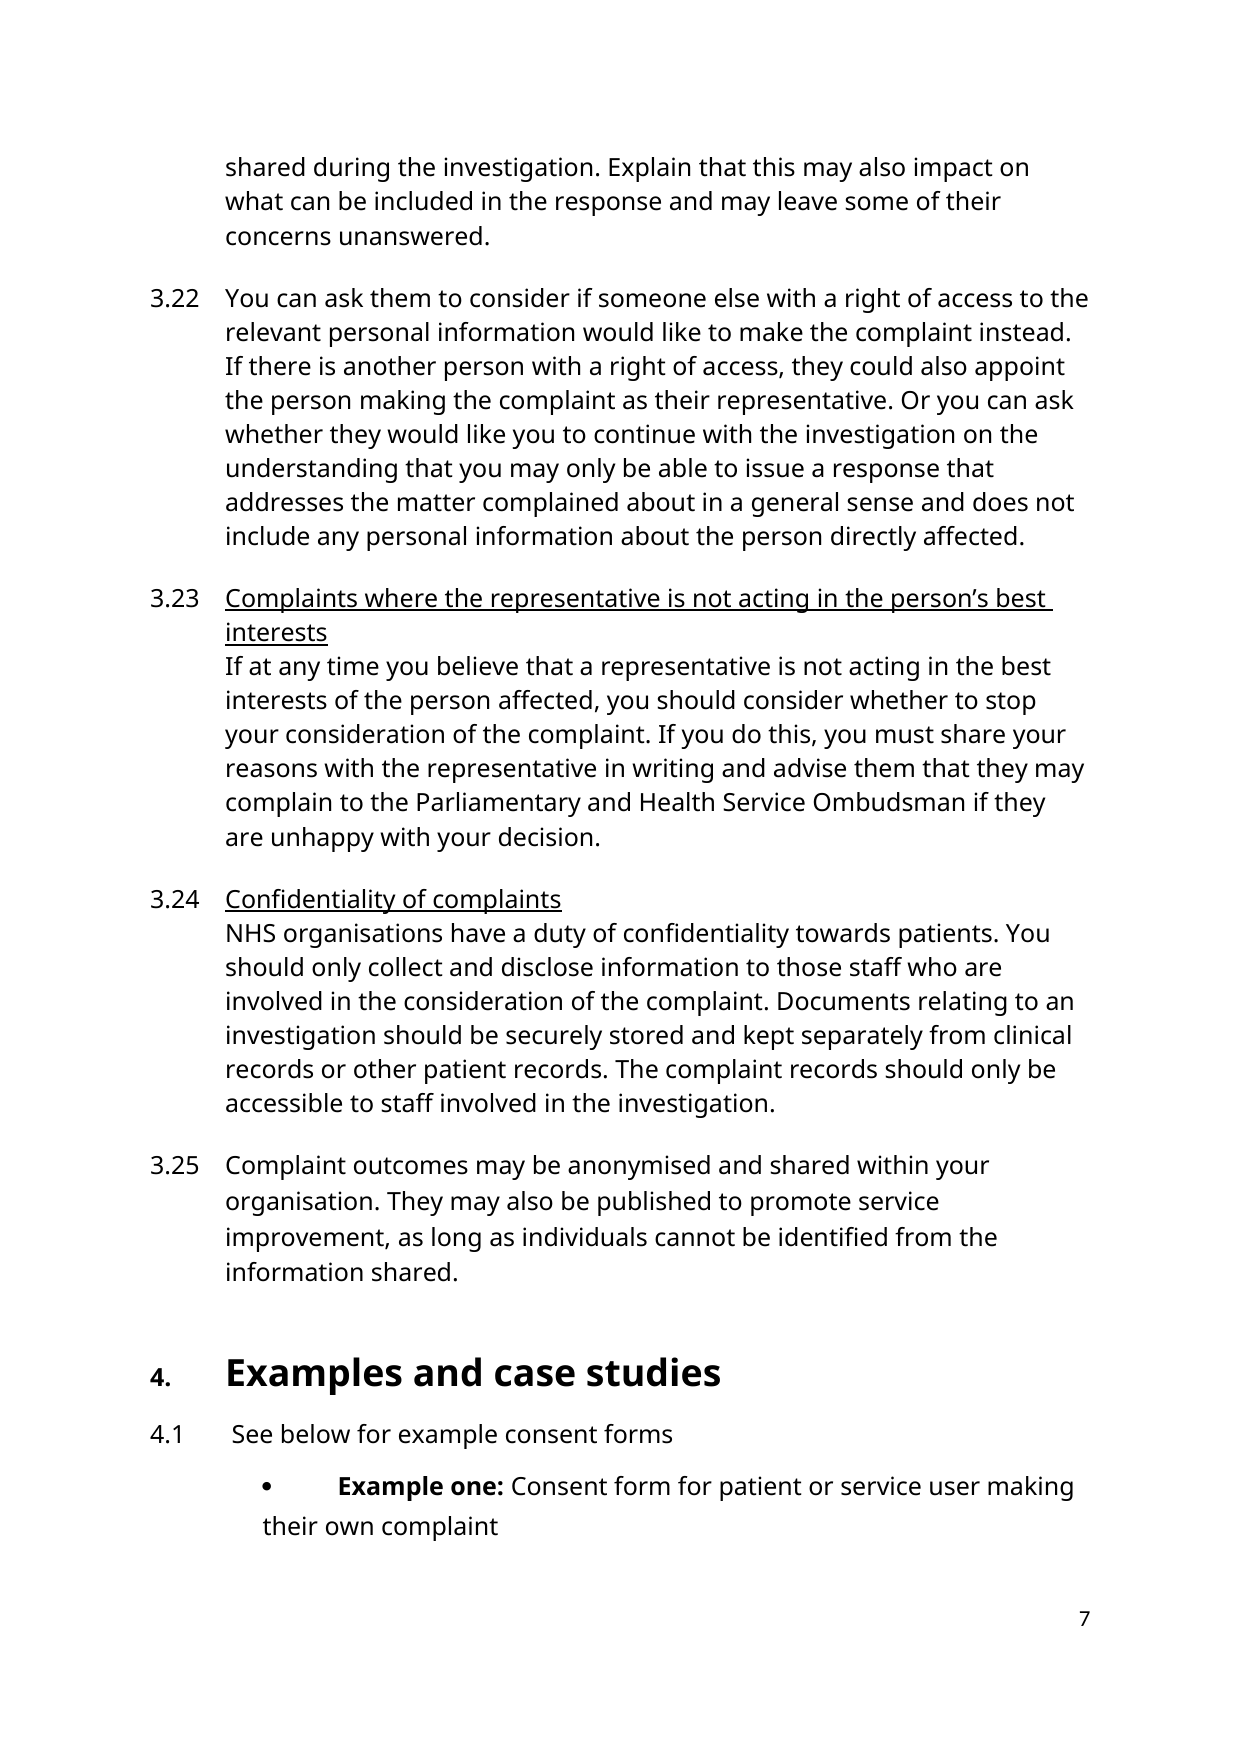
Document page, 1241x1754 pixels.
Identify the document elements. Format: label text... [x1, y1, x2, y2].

text 3.22 You can ask them to consider if someone else with a right of access to the relevant personal information would like to make the complaint instead. If there is another person with a right of access, they could also appoint the person making the complaint as their representative. Or you can ask whether they would like you to continue with the investigation on the understanding that you may only be able to issue a response that addresses the matter complained about in a general sense and does not include any personal information about the person directly affected. [150, 280, 1090, 581]
text 4.1 See below for example consent forms [150, 1417, 1090, 1451]
text 3.25 Complaint outcomes may be anonymised and shared within your organisation. They may also be published to promote service improvement, as long as individuals cannot be identified from the information shared. [150, 1148, 1090, 1289]
list Example one: Consent form for patient or service user making their own complaint [262, 1469, 1090, 1542]
text shared during the investigation. Explain that this may also impact on what can be included in the response and may leave some of their concerns unanswered. [150, 150, 1090, 280]
text 3.23 Complaints where the representative is not acting in the person’s best interests If at any time you believe that a representative is not acting in the best interests of the person affected, you should consider whether to stop your consideration of the complaint. If you do this, you must share your reasons with the representative in writing and advise them that they may complain to the Parliamentary and Health Service Ombudsman if they are unhappy with your decision. [150, 581, 1090, 881]
text 3.24 Confidentiality of complaints NHS organisations have a duty of confidentiality towards patients. You should only collect and disclose information to those staff who are involved in the consideration of the complaint. Documents relating to an investigation should be securely stored and kept separately from clinical records or other patient records. The complaint records should only be accessible to staff involved in the investigation. [150, 881, 1090, 1148]
text 4. Examples and case studies [150, 1346, 1090, 1397]
